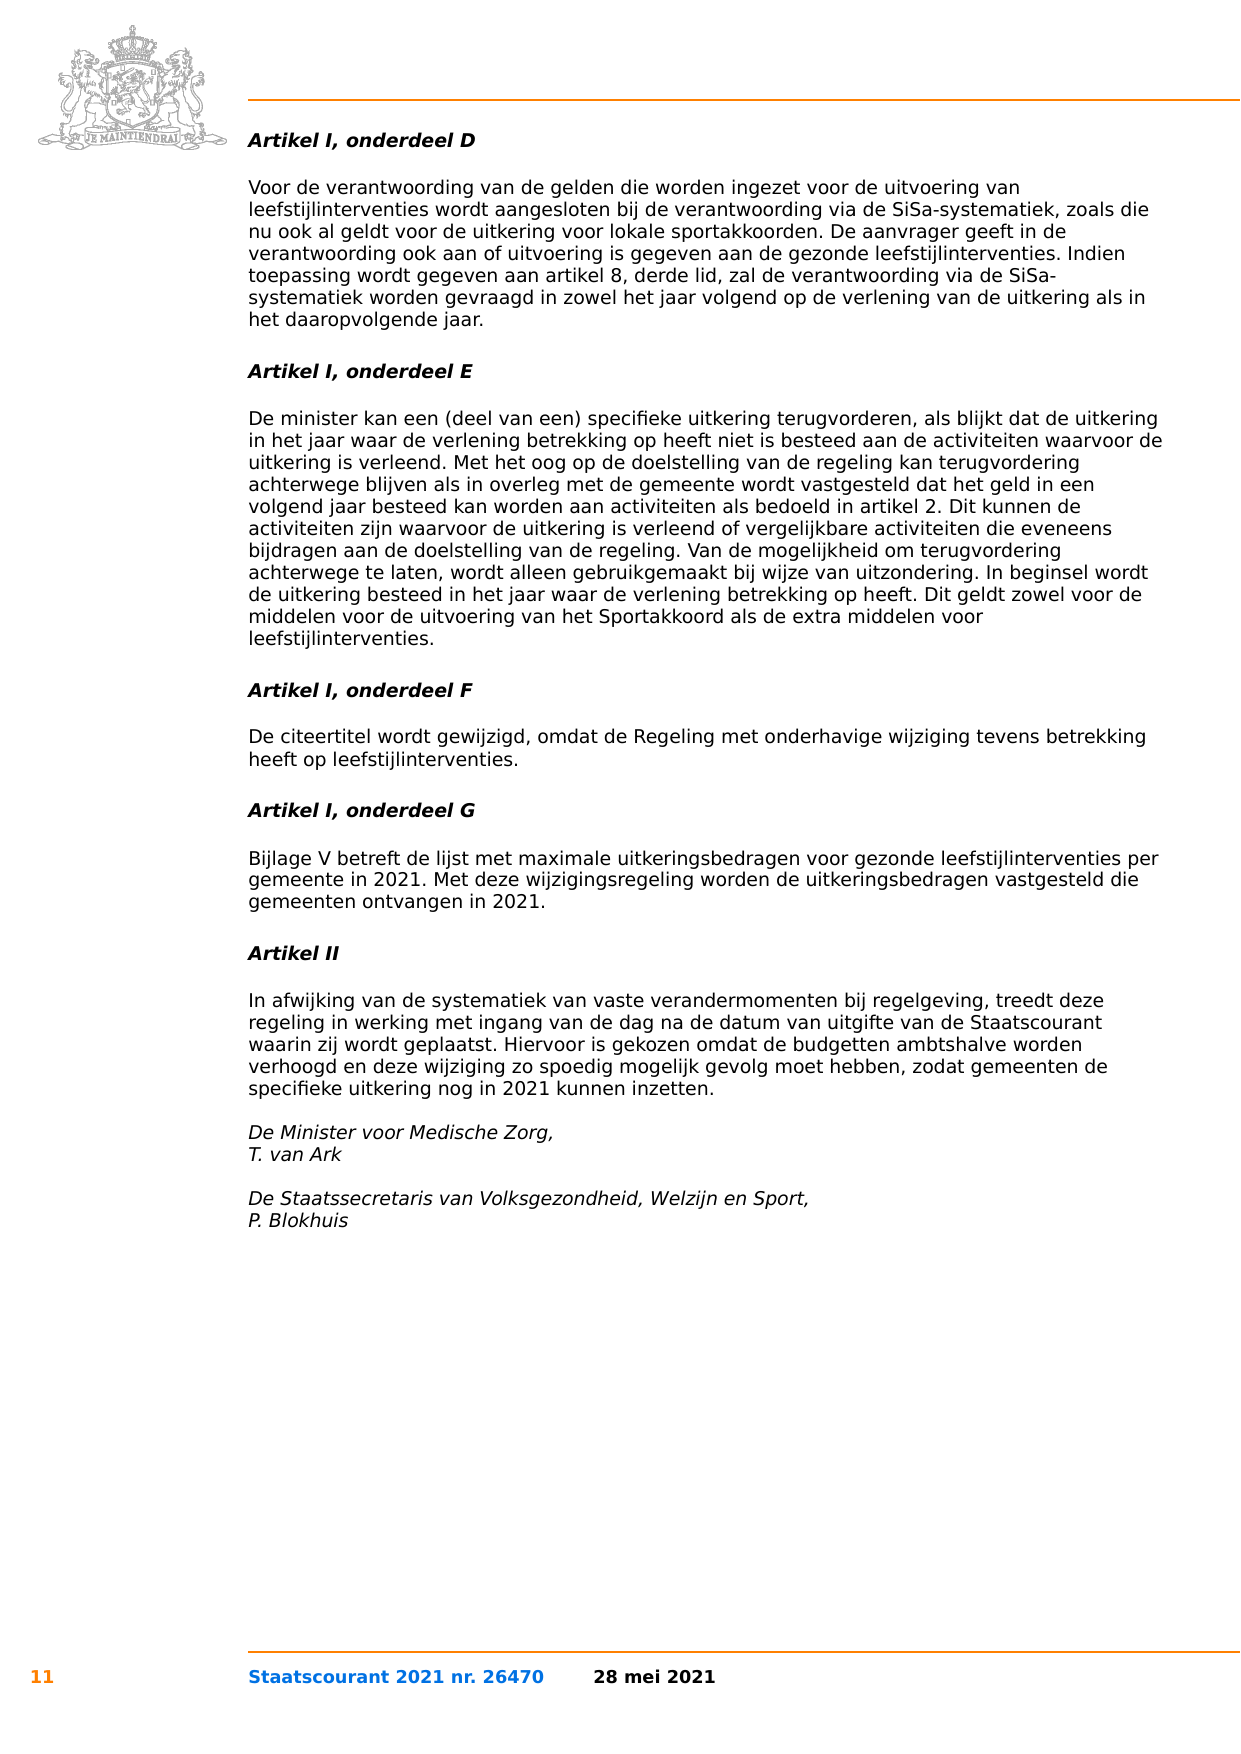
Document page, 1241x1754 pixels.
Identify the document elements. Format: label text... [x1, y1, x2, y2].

text Voor de verantwoording van de gelden die worden ingezet voor de uitvoering van leefstijlinterventies wordt aangesloten bij de verantwoording via de SiSa-systematiek, zoals die nu ook al geldt voor de uitkering voor lokale sportakkoorden. De aanvrager geeft in de verantwoording ook aan of uitvoering is gegeven aan de gezonde leefstijlinterventies. Indien toepassing wordt gegeven aan artikel 8, derde lid, zal de verantwoording via de SiSa-systematiek worden gevraagd in zowel het jaar volgend op de verlening van de uitkering als in het daaropvolgende jaar. [248, 177, 1163, 331]
subtitle Artikel II [248, 943, 1163, 965]
text In afwijking van de systematiek van vaste verandermomenten bij regelgeving, treedt deze regeling in werking met ingang van de dag na de datum van uitgifte van de Staatscourant waarin zij wordt geplaatst. Hiervoor is gekozen omdat de budgetten ambtshalve worden verhoogd en deze wijziging zo spoedig mogelijk gevolg moet hebben, zodat gemeenten de specifieke uitkering nog in 2021 kunnen inzetten. [248, 990, 1163, 1100]
text De citeertitel wordt gewijzigd, omdat de Regeling met onderhavige wijziging tevens betrekking heeft op leefstijlinterventies. [248, 726, 1163, 770]
picture [38, 25, 227, 150]
text Bijlage V betreft de lijst met maximale uitkeringsbedragen voor gezonde leefstijlinterventies per gemeente in 2021. Met deze wijzigingsregeling worden de uitkeringsbedragen vastgesteld die gemeenten ontvangen in 2021. [248, 847, 1163, 913]
subtitle Artikel I, onderdeel D [248, 130, 1163, 152]
subtitle Artikel I, onderdeel F [248, 679, 1163, 701]
subtitle Artikel I, onderdeel G [248, 800, 1163, 822]
text De Minister voor Medische Zorg, T. van Ark [248, 1122, 1163, 1166]
text De Staatssecretaris van Volksgezondheid, Welzijn en Sport, P. Blokhuis [248, 1188, 1163, 1232]
subtitle Artikel I, onderdeel E [248, 361, 1163, 383]
text De minister kan een (deel van een) specifieke uitkering terugvorderen, als blijkt dat de uitkering in het jaar waar de verlening betrekking op heeft niet is besteed aan de activiteiten waarvoor de uitkering is verleend. Met het oog op de doelstelling van de regeling kan terugvordering achterwege blijven als in overleg met de gemeente wordt vastgesteld dat het geld in een volgend jaar besteed kan worden aan activiteiten als bedoeld in artikel 2. Dit kunnen de activiteiten zijn waarvoor de uitkering is verleend of vergelijkbare activiteiten die eveneens bijdragen aan de doelstelling van de regeling. Van de mogelijkheid om terugvordering achterwege te laten, wordt alleen gebruikgemaakt bij wijze van uitzondering. In beginsel wordt de uitkering besteed in het jaar waar de verlening betrekking op heeft. Dit geldt zowel voor de middelen voor de uitvoering van het Sportakkoord als de extra middelen voor leefstijlinterventies. [248, 408, 1163, 649]
